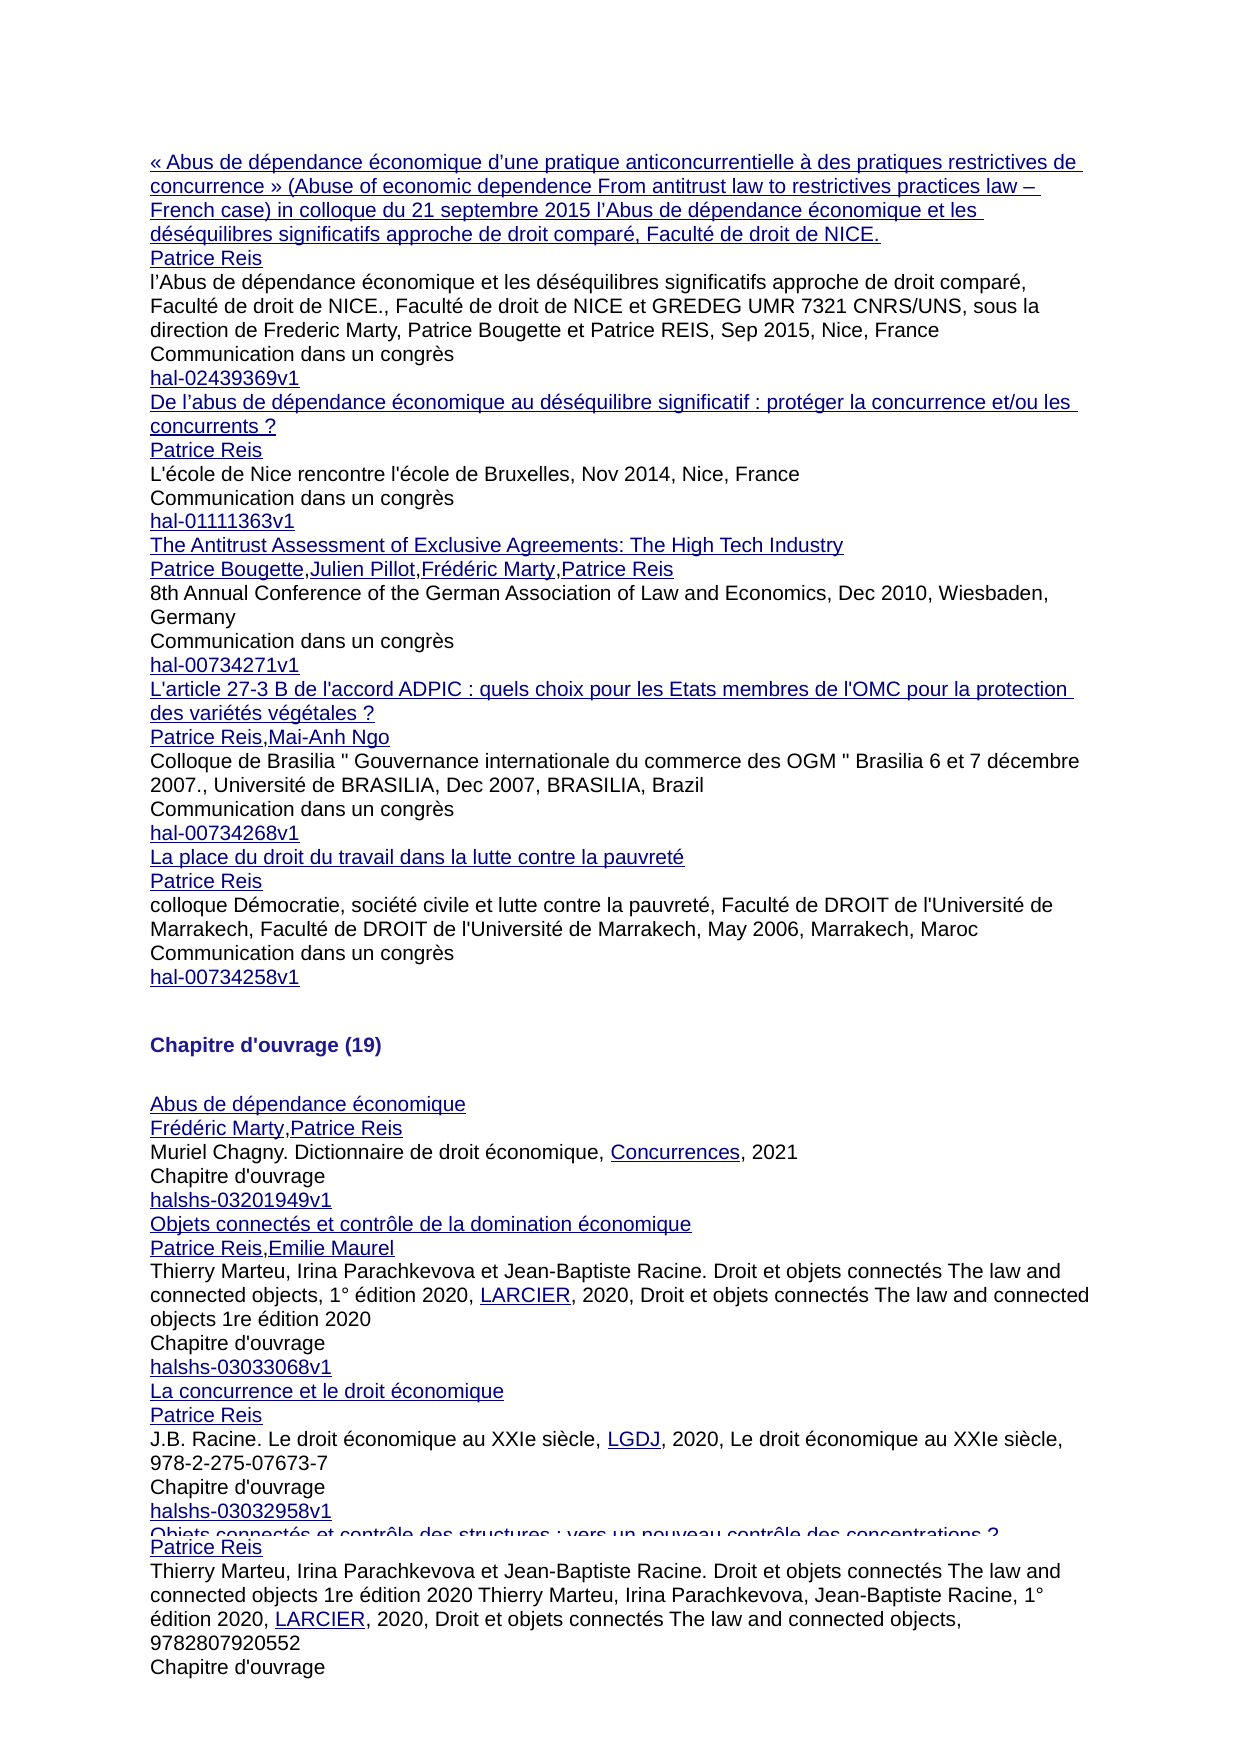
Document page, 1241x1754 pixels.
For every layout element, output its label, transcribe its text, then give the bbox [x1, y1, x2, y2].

table_cell The Antitrust Assessment of Exclusive Agreements: The High Tech Industry Patrice Bougette,Julien Pillot,Frédéric Marty,Patrice Reis 8th Annual Conference of the German Association of Law and Economics, Dec 2010, Wiesbaden, Germany Communication dans un congrès hal-00734271v1 [150, 533, 1090, 677]
subtitle Chapitre d'ouvrage (19) [150, 1033, 1090, 1057]
table_cell Objets connectés et contrôle des structures : vers un nouveau contrôle des concentrations ? Patrice Reis Thierry Marteu, Irina Parachkevova et Jean-Baptiste Racine. Droit et objets connectés The law and connected objects 1re édition 2020 Thierry Marteu, Irina Parachkevova, Jean-Baptiste Racine, 1° édition 2020, LARCIER, 2020, Droit et objets connectés The law and connected objects, 9782807920552 Chapitre d'ouvrage [150, 1523, 1090, 1679]
table_cell La concurrence et le droit économique Patrice Reis J.B. Racine. Le droit économique au XXIe siècle, LGDJ, 2020, Le droit économique au XXIe siècle, 978-2-275-07673-7 Chapitre d'ouvrage halshs-03032958v1 [150, 1379, 1090, 1523]
table_cell La place du droit du travail dans la lutte contre la pauvreté Patrice Reis colloque Démocratie, société civile et lutte contre la pauvreté, Faculté de DROIT de l'Université de Marrakech, Faculté de DROIT de l'Université de Marrakech, May 2006, Marrakech, Maroc Communication dans un congrès hal-00734258v1 [150, 845, 1090, 988]
table_header Abus de dépendance économique Frédéric Marty,Patrice Reis Muriel Chagny. Dictionnaire de droit économique, Concurrences, 2021 Chapitre d'ouvrage halshs-03201949v1 [150, 1092, 1090, 1211]
table_cell Objets connectés et contrôle de la domination économique Patrice Reis,Emilie Maurel Thierry Marteu, Irina Parachkevova et Jean-Baptiste Racine. Droit et objets connectés The law and connected objects, 1° édition 2020, LARCIER, 2020, Droit et objets connectés The law and connected objects 1re édition 2020 Chapitre d'ouvrage halshs-03033068v1 [150, 1211, 1090, 1379]
table_cell De l’abus de dépendance économique au déséquilibre significatif : protéger la concurrence et/ou les concurrents ? Patrice Reis L'école de Nice rencontre l'école de Bruxelles, Nov 2014, Nice, France Communication dans un congrès hal-01111363v1 [150, 390, 1090, 533]
table_cell « Abus de dépendance économique d’une pratique anticoncurrentielle à des pratiques restrictives de concurrence » (Abuse of economic dependence From antitrust law to restrictives practices law – French case) in colloque du 21 septembre 2015 l’Abus de dépendance économique et les déséquilibres significatifs approche de droit comparé, Faculté de droit de NICE. Patrice Reis l’Abus de dépendance économique et les déséquilibres significatifs approche de droit comparé, Faculté de droit de NICE., Faculté de droit de NICE et GREDEG UMR 7321 CNRS/UNS, sous la direction de Frederic Marty, Patrice Bougette et Patrice REIS, Sep 2015, Nice, France Communication dans un congrès hal-02439369v1 [150, 150, 1090, 389]
table_cell L'article 27-3 B de l'accord ADPIC : quels choix pour les Etats membres de l'OMC pour la protection des variétés végétales ? Patrice Reis,Mai-Anh Ngo Colloque de Brasilia " Gouvernance internationale du commerce des OGM " Brasilia 6 et 7 décembre 2007., Université de BRASILIA, Dec 2007, BRASILIA, Brazil Communication dans un congrès hal-00734268v1 [150, 677, 1090, 845]
